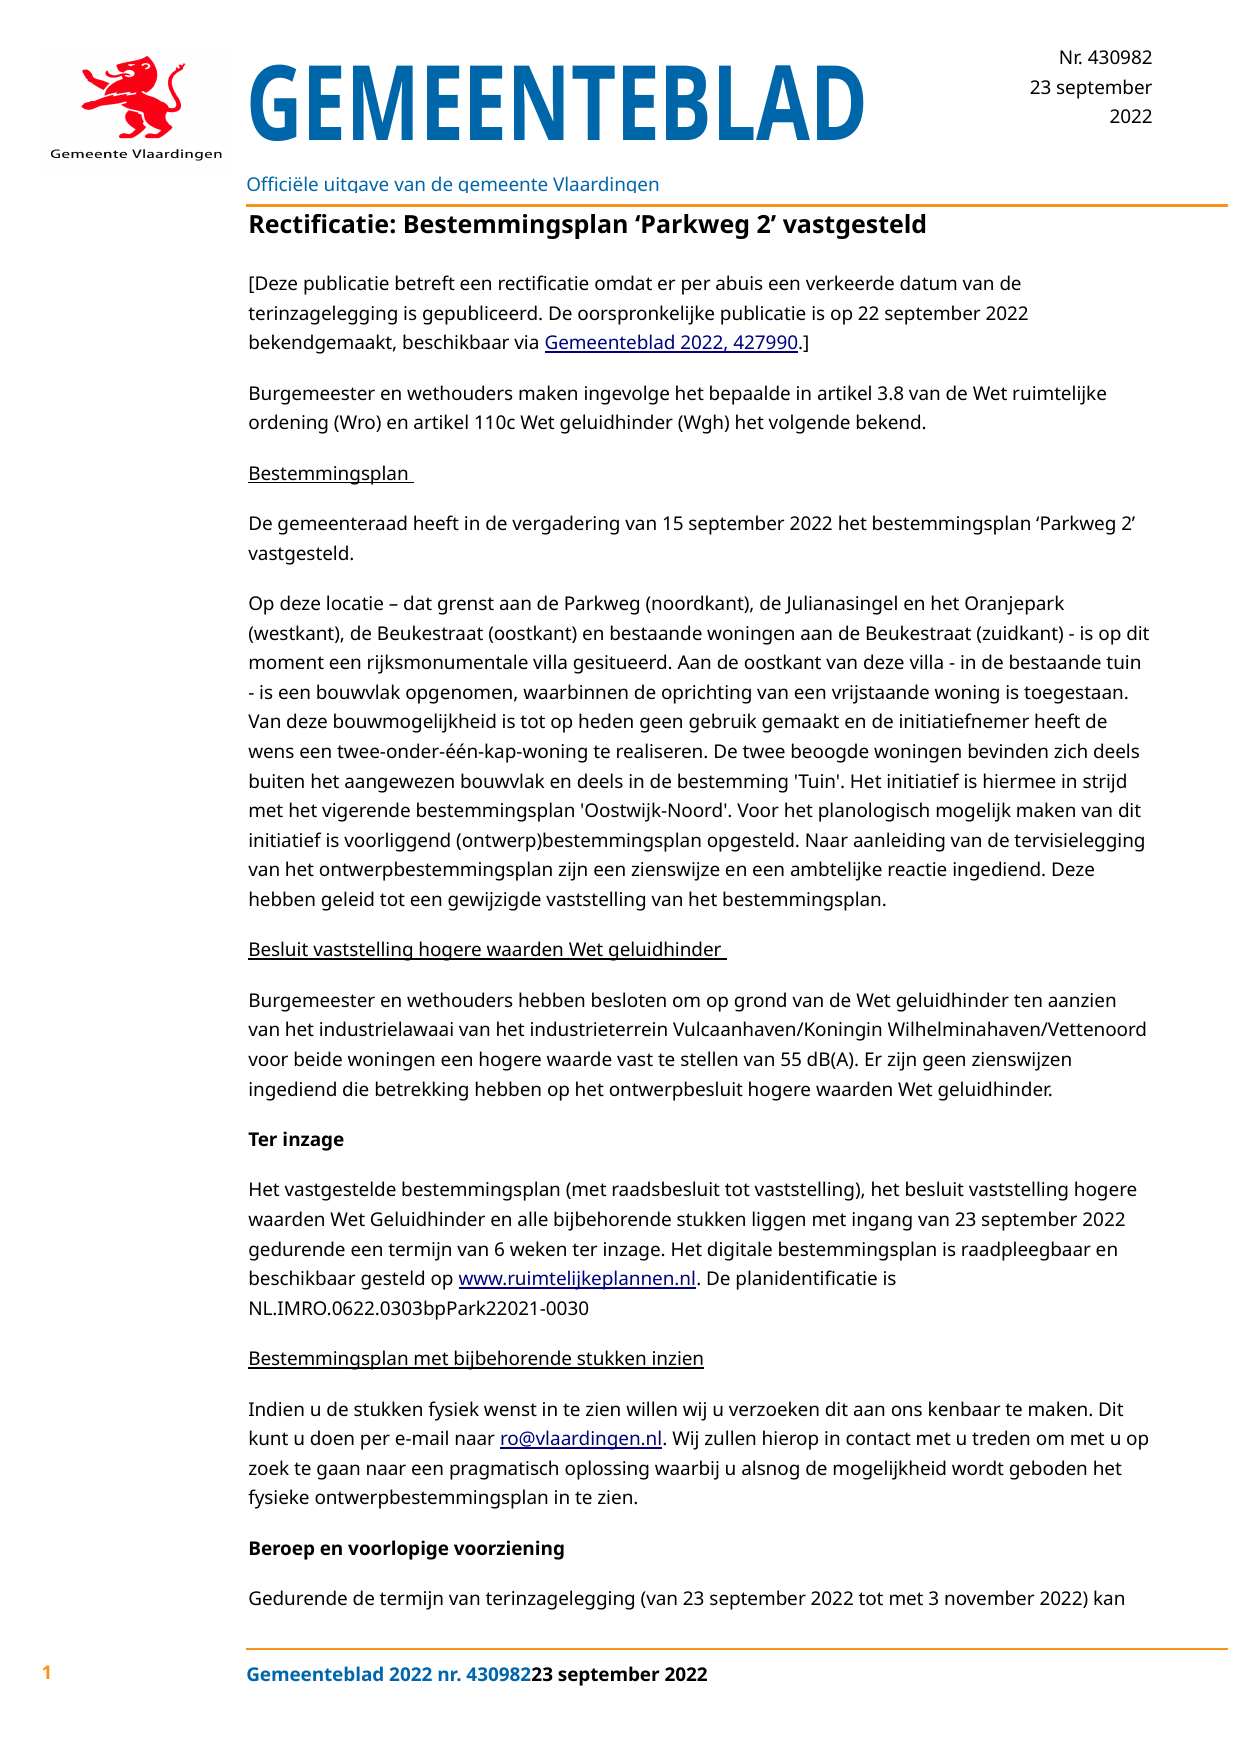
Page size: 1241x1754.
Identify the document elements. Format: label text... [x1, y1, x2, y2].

text Burgemeester en wethouders maken ingevolge het bepaalde in artikel 3.8 van de Wet ruimtelijke ordening (Wro) en artikel 110c Wet geluidhinder (Wgh) het volgende bekend. [248, 380, 1152, 435]
text Besluit vaststelling hogere waarden Wet geluidhinder [248, 937, 1152, 962]
text Op deze locatie – dat grenst aan de Parkweg (noordkant), de Julianasingel en het Oranjepark (westkant), de Beukestraat (oostkant) en bestaande woningen aan de Beukestraat (zuidkant) - is op dit moment een rijksmonumentale villa gesitueerd. Aan de oostkant van deze villa - in de bestaande tuin - is een bouwvlak opgenomen, waarbinnen de oprichting van een vrijstaande woning is toegestaan. Van deze bouwmogelijkheid is tot op heden geen gebruik gemaakt en de initiatiefnemer heeft de wens een twee-onder-één-kap-woning te realiseren. De twee beoogde woningen bevinden zich deels buiten het aangewezen bouwvlak en deels in de bestemming 'Tuin'. Het initiatief is hiermee in strijd met het vigerende bestemmingsplan 'Oostwijk-Noord'. Voor het planologisch mogelijk maken van dit initiatief is voorliggend (ontwerp)bestemmingsplan opgesteld. Naar aanleiding van de tervisielegging van het ontwerpbestemmingsplan zijn een zienswijze en een ambtelijke reactie ingediend. Deze hebben geleid tot een gewijzigde vaststelling van het bestemmingsplan. [248, 590, 1152, 912]
text Burgemeester en wethouders hebben besloten om op grond van de Wet geluidhinder ten aanzien van het industrielawaai van het industrieterrein Vulcaanhaven/Koningin Wilhelminahaven/Vettenoord voor beide woningen een hogere waarde vast te stellen van 55 dB(A). Er zijn geen zienswijzen ingediend die betrekking hebben op het ontwerpbesluit hogere waarden Wet geluidhinder. [248, 987, 1152, 1101]
text Beroep en voorlopige voorziening [248, 1535, 1152, 1561]
text Bestemmingsplan met bijbehorende stukken inzien [248, 1345, 1152, 1371]
text Het vastgestelde bestemmingsplan (met raadsbesluit tot vaststelling), het besluit vaststelling hogere waarden Wet Geluidhinder en alle bijbehorende stukken liggen met ingang van 23 september 2022 gedurende een termijn van 6 weken ter inzage. Het digitale bestemmingsplan is raadpleegbaar en beschikbaar gesteld op www.ruimtelijkeplannen.nl. De planidentificatie is NL.IMRO.0622.0303bpPark22021-0030 [248, 1177, 1152, 1321]
picture [41, 47, 231, 172]
text De gemeenteraad heeft in de vergadering van 15 september 2022 het bestemmingsplan ‘Parkweg 2’ vastgesteld. [248, 510, 1152, 566]
text Bestemmingsplan [248, 460, 1152, 486]
text Gedurende de termijn van terinzagelegging (van 23 september 2022 tot met 3 november 2022) kan [248, 1585, 1152, 1611]
text Rectificatie: Bestemmingsplan ‘Parkweg 2’ vastgesteld [248, 207, 1152, 241]
text Indien u de stukken fysiek wenst in te zien willen wij u verzoeken dit aan ons kenbaar te maken. Dit kunt u doen per e-mail naar ro@vlaardingen.nl. Wij zullen hierop in contact met u treden om met u op zoek te gaan naar een pragmatisch oplossing waarbij u alsnog de mogelijkheid wordt geboden het fysieke ontwerpbestemmingsplan in te zien. [248, 1396, 1152, 1510]
text [Deze publicatie betreft een rectificatie omdat er per abuis een verkeerde datum van de terinzagelegging is gepubliceerd. De oorspronkelijke publicatie is op 22 september 2022 bekendgemaakt, beschikbaar via Gemeenteblad 2022, 427990.] [248, 270, 1152, 355]
text Ter inzage [248, 1126, 1152, 1152]
